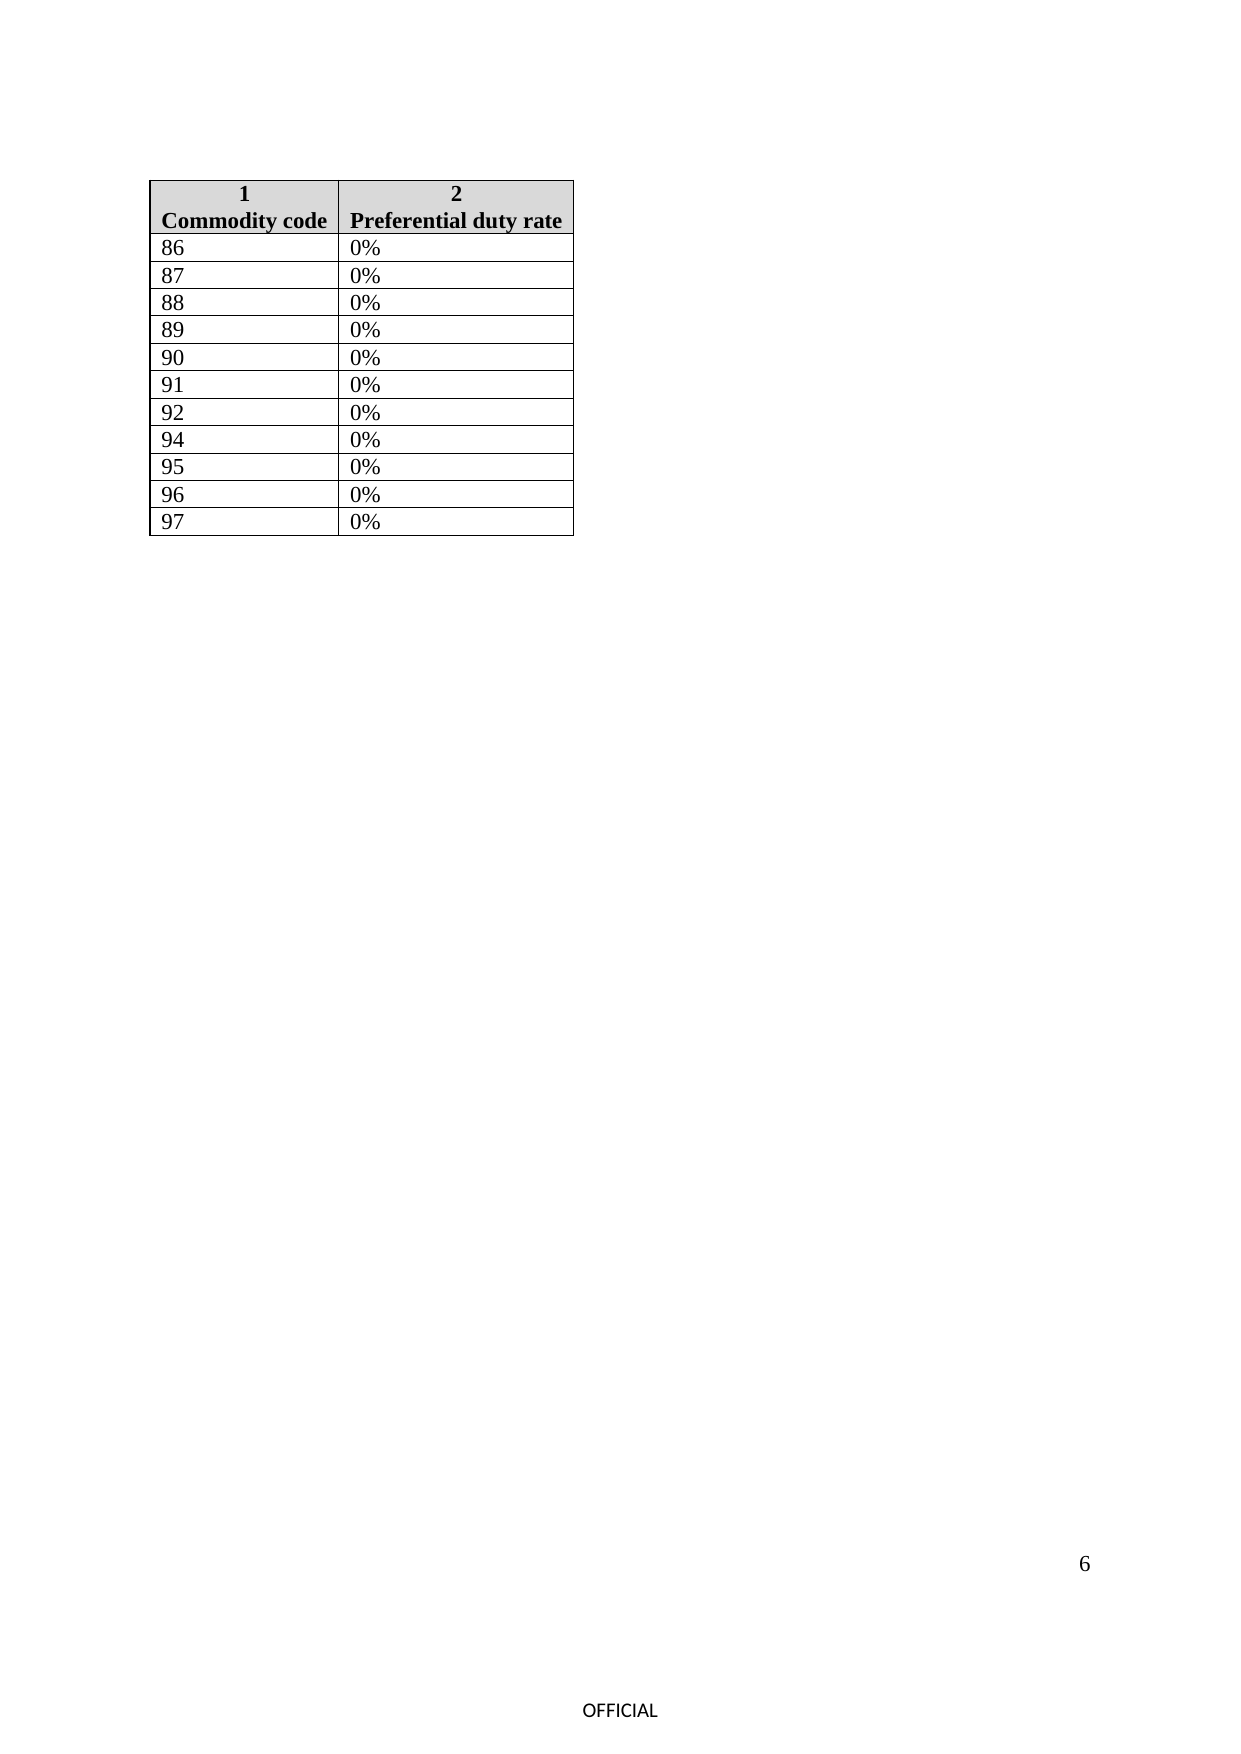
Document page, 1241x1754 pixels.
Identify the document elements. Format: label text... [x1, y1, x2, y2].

table_cell 87 [151, 262, 338, 288]
table_cell 86 [151, 234, 338, 261]
table_cell 92 [151, 399, 338, 425]
table_cell 91 [151, 371, 338, 398]
table_cell 96 [151, 481, 338, 507]
table_header 2 Preferential duty rate [339, 181, 573, 233]
table_cell 0% [339, 508, 573, 534]
table_cell 0% [339, 344, 573, 370]
table_cell 0% [339, 426, 573, 452]
table_header 1 Commodity code [151, 181, 338, 233]
table_cell 89 [151, 316, 338, 343]
table_cell 0% [339, 399, 573, 425]
table_cell 0% [339, 481, 573, 507]
table_cell 0% [339, 262, 573, 288]
table_cell 0% [339, 316, 573, 343]
table_cell 90 [151, 344, 338, 370]
table_cell 0% [339, 454, 573, 480]
table_cell 0% [339, 289, 573, 315]
table_cell 0% [339, 371, 573, 398]
table_cell 95 [151, 454, 338, 480]
table_cell 94 [151, 426, 338, 452]
table_cell 97 [151, 508, 338, 534]
table_cell 88 [151, 289, 338, 315]
table_cell 0% [339, 234, 573, 261]
